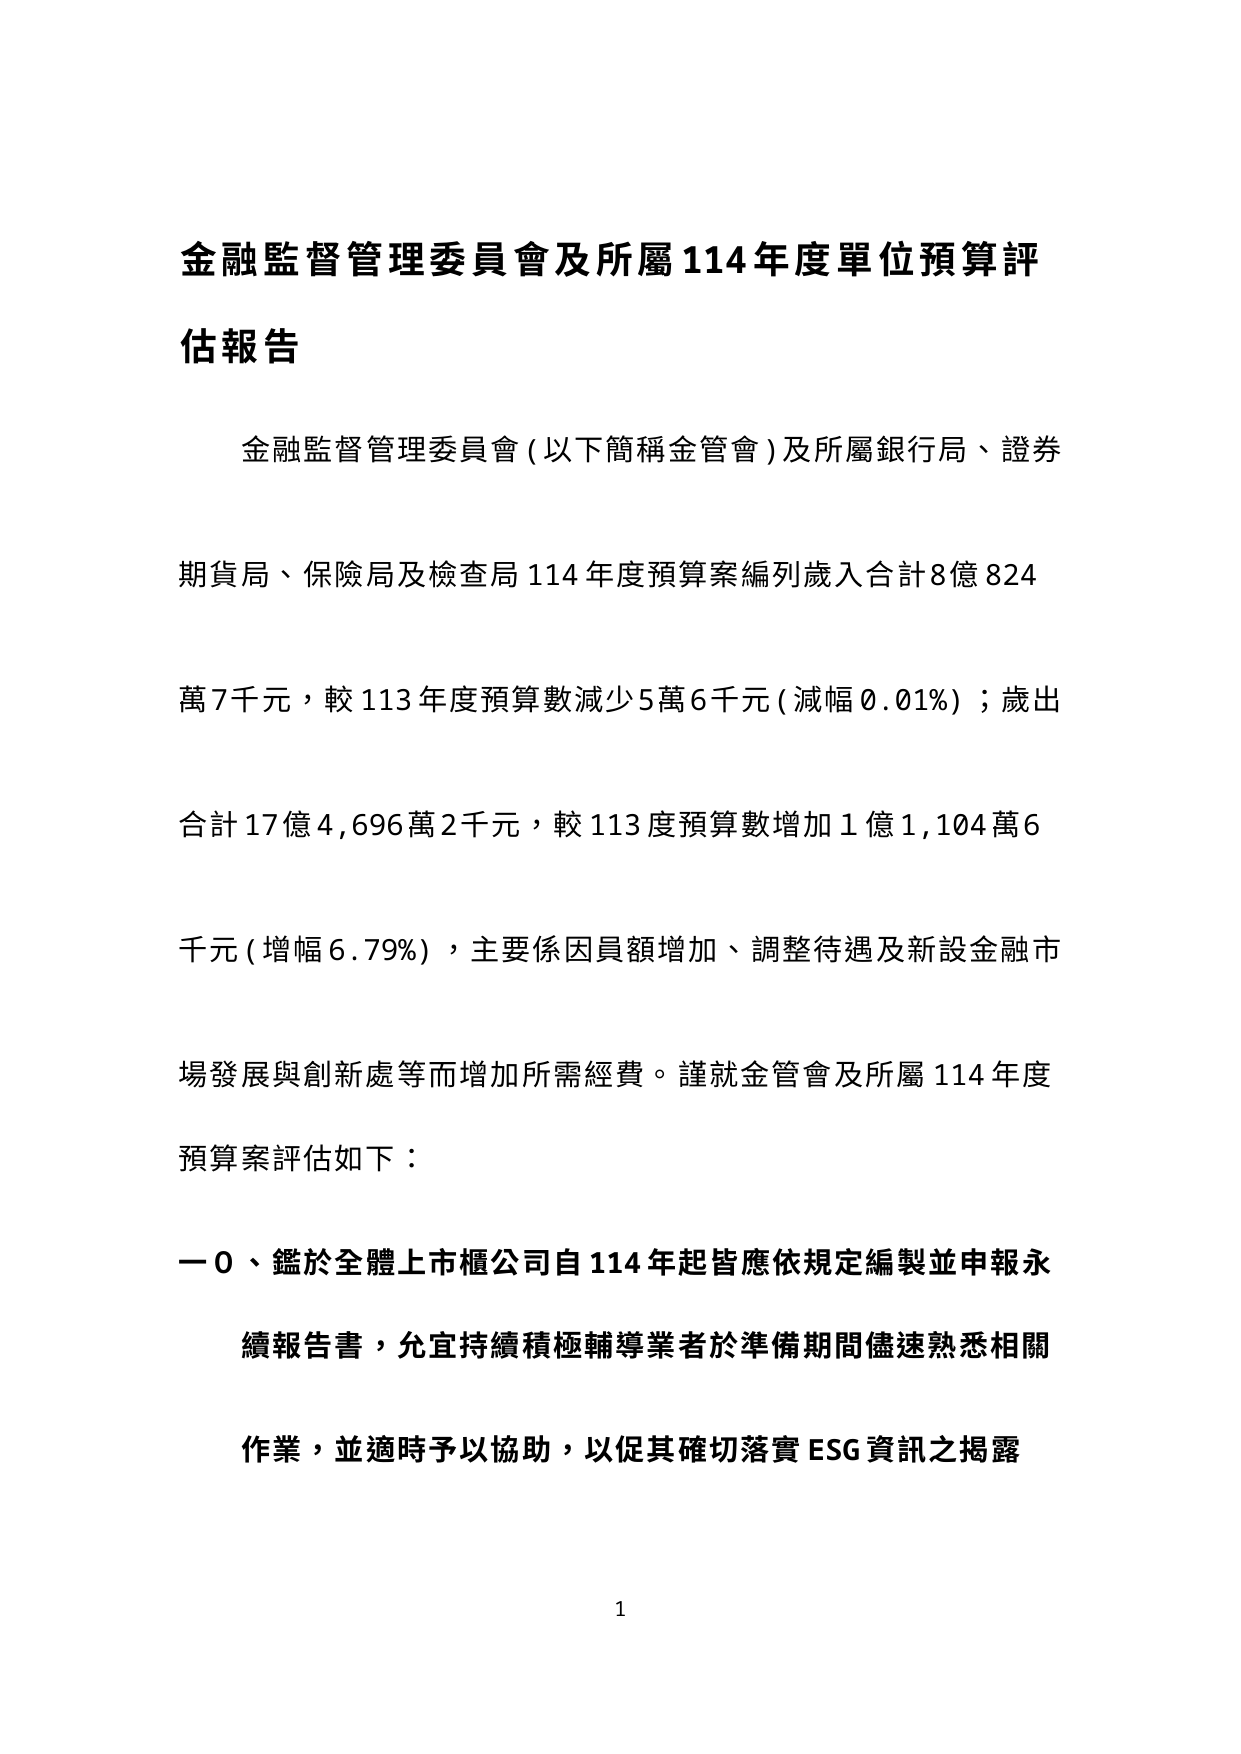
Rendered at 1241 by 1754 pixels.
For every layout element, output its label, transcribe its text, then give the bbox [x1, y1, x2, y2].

text 金融監督管理委員會及所屬114年度單位預算評估報告 [177, 177, 1063, 365]
text 金融監督管理委員會(以下簡稱金管會)及所屬銀行局、證券期貨局、保險局及檢查局114年度預算案編列歲入合計8億824萬7千元，較113年度預算數減少5萬6千元(減幅0.01%)；歲出合計17億4,696萬2千元，較113度預算數增加１億1,104萬6千元(增幅6.79%)，主要係因員額增加、調整待遇及新設金融市場發展與創新處等而增加所需經費。謹就金管會及所屬114年度預算案評估如下： [177, 365, 1063, 1177]
text 一０、鑑於全體上市櫃公司自114年起皆應依規定編製並申報永續報告書，允宜持續積極輔導業者於準備期間儘速熟悉相關作業，並適時予以協助，以促其確切落實ESG資訊之揭露 [177, 1177, 1063, 1490]
